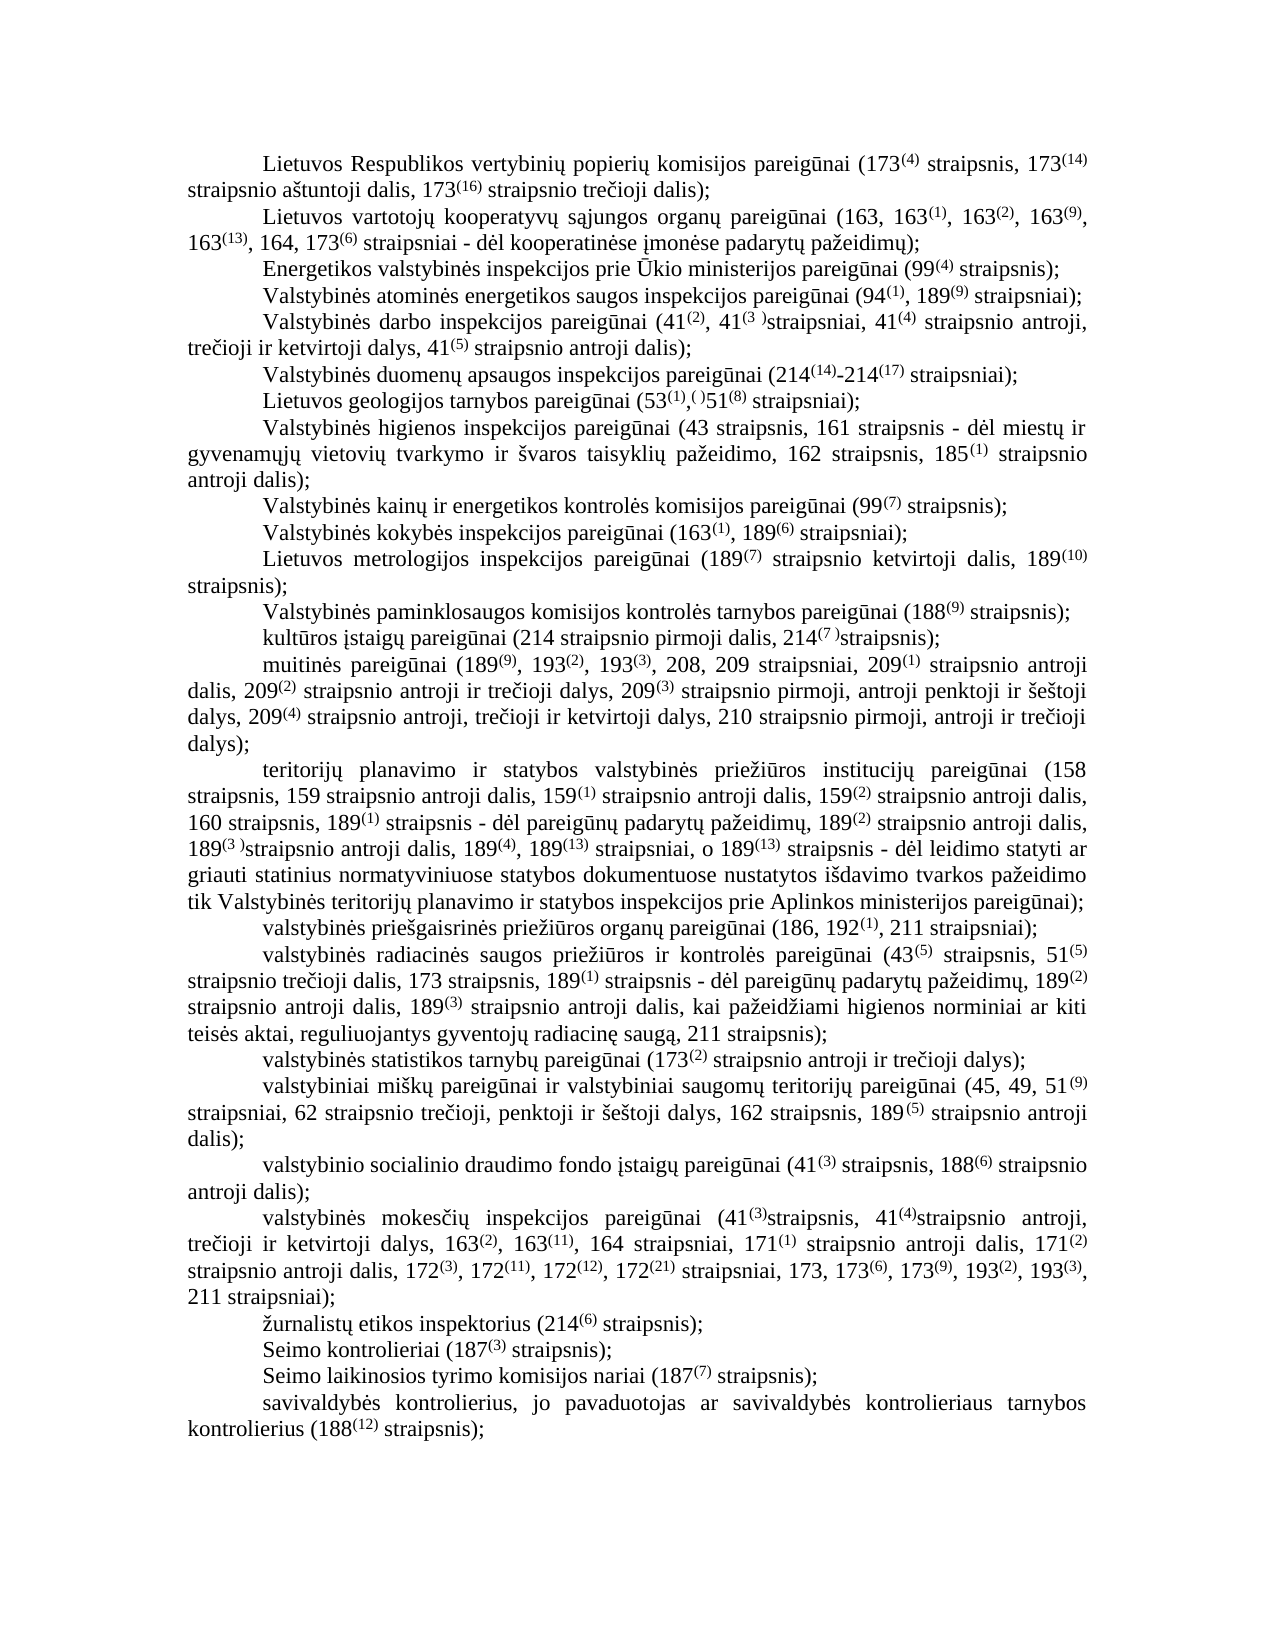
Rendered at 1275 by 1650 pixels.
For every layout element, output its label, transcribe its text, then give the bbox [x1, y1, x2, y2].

text Energetikos valstybinės inspekcijos prie Ūkio ministerijos pareigūnai (99(4) straipsnis); [187, 255, 1087, 282]
text Lietuvos geologijos tarnybos pareigūnai (53(1),( )51(8) straipsniai); [187, 387, 1087, 413]
text valstybinės priešgaisrinės priežiūros organų pareigūnai (186, 192(1), 211 straipsniai); [187, 914, 1087, 941]
text valstybinio socialinio draudimo fondo įstaigų pareigūnai (41(3) straipsnis, 188(6) straipsnio antroji dalis); [187, 1151, 1087, 1204]
text valstybinės mokesčių inspekcijos pareigūnai (41(3)straipsnis, 41(4)straipsnio antroji, trečioji ir ketvirtoji dalys, 163(2), 163(11), 164 straipsniai, 171(1) straipsnio antroji dalis, 171(2) straipsnio antroji dalis, 172(3), 172(11), 172(12), 172(21) straipsniai, 173, 173(6), 173(9), 193(2), 193(3), 211 straipsniai); [187, 1204, 1087, 1309]
text žurnalistų etikos inspektorius (214(6) straipsnis); [187, 1309, 1087, 1336]
text Valstybinės kainų ir energetikos kontrolės komisijos pareigūnai (99(7) straipsnis); [187, 493, 1087, 519]
text Valstybinės kokybės inspekcijos pareigūnai (163(1), 189(6) straipsniai); [187, 519, 1087, 545]
text valstybiniai miškų pareigūnai ir valstybiniai saugomų teritorijų pareigūnai (45, 49, 51(9) straipsniai, 62 straipsnio trečioji, penktoji ir šeštoji dalys, 162 straipsnis, 189(5) straipsnio antroji dalis); [187, 1072, 1087, 1151]
text teritorijų planavimo ir statybos valstybinės priežiūros institucijų pareigūnai (158 straipsnis, 159 straipsnio antroji dalis, 159(1) straipsnio antroji dalis, 159(2) straipsnio antroji dalis, 160 straipsnis, 189(1) straipsnis - dėl pareigūnų padarytų pažeidimų, 189(2) straipsnio antroji dalis, 189(3 )straipsnio antroji dalis, 189(4), 189(13) straipsniai, o 189(13) straipsnis - dėl leidimo statyti ar griauti statinius normatyviniuose statybos dokumentuose nustatytos išdavimo tvarkos pažeidimo tik Valstybinės teritorijų planavimo ir statybos inspekcijos prie Aplinkos ministerijos pareigūnai); [187, 756, 1087, 914]
text Seimo kontrolieriai (187(3) straipsnis); [187, 1336, 1087, 1362]
text savivaldybės kontrolierius, jo pavaduotojas ar savivaldybės kontrolieriaus tarnybos kontrolierius (188(12) straipsnis); [187, 1389, 1087, 1441]
text muitinės pareigūnai (189(9), 193(2), 193(3), 208, 209 straipsniai, 209(1) straipsnio antroji dalis, 209(2) straipsnio antroji ir trečioji dalys, 209(3) straipsnio pirmoji, antroji penktoji ir šeštoji dalys, 209(4) straipsnio antroji, trečioji ir ketvirtoji dalys, 210 straipsnio pirmoji, antroji ir trečioji dalys); [187, 651, 1087, 756]
text Valstybinės higienos inspekcijos pareigūnai (43 straipsnis, 161 straipsnis - dėl miestų ir gyvenamųjų vietovių tvarkymo ir švaros taisyklių pažeidimo, 162 straipsnis, 185(1) straipsnio antroji dalis); [187, 413, 1087, 493]
text Lietuvos vartotojų kooperatyvų sąjungos organų pareigūnai (163, 163(1), 163(2), 163(9), 163(13), 164, 173(6) straipsniai - dėl kooperatinėse įmonėse padarytų pažeidimų); [187, 203, 1087, 255]
text Valstybinės paminklosaugos komisijos kontrolės tarnybos pareigūnai (188(9) straipsnis); [187, 598, 1087, 624]
text Valstybinės atominės energetikos saugos inspekcijos pareigūnai (94(1), 189(9) straipsniai); [187, 282, 1087, 308]
text Lietuvos Respublikos vertybinių popierių komisijos pareigūnai (173(4) straipsnis, 173(14) straipsnio aštuntoji dalis, 173(16) straipsnio trečioji dalis); [187, 150, 1087, 203]
text valstybinės statistikos tarnybų pareigūnai (173(2) straipsnio antroji ir trečioji dalys); [187, 1046, 1087, 1072]
text Valstybinės darbo inspekcijos pareigūnai (41(2), 41(3 )straipsniai, 41(4) straipsnio antroji, trečioji ir ketvirtoji dalys, 41(5) straipsnio antroji dalis); [187, 308, 1087, 361]
text Seimo laikinosios tyrimo komisijos nariai (187(7) straipsnis); [187, 1362, 1087, 1389]
text valstybinės radiacinės saugos priežiūros ir kontrolės pareigūnai (43(5) straipsnis, 51(5) straipsnio trečioji dalis, 173 straipsnis, 189(1) straipsnis - dėl pareigūnų padarytų pažeidimų, 189(2) straipsnio antroji dalis, 189(3) straipsnio antroji dalis, kai pažeidžiami higienos norminiai ar kiti teisės aktai, reguliuojantys gyventojų radiacinę saugą, 211 straipsnis); [187, 941, 1087, 1046]
text Lietuvos metrologijos inspekcijos pareigūnai (189(7) straipsnio ketvirtoji dalis, 189(10) straipsnis); [187, 545, 1087, 598]
text Valstybinės duomenų apsaugos inspekcijos pareigūnai (214(14)-214(17) straipsniai); [187, 361, 1087, 387]
text kultūros įstaigų pareigūnai (214 straipsnio pirmoji dalis, 214(7 )straipsnis); [187, 624, 1087, 651]
